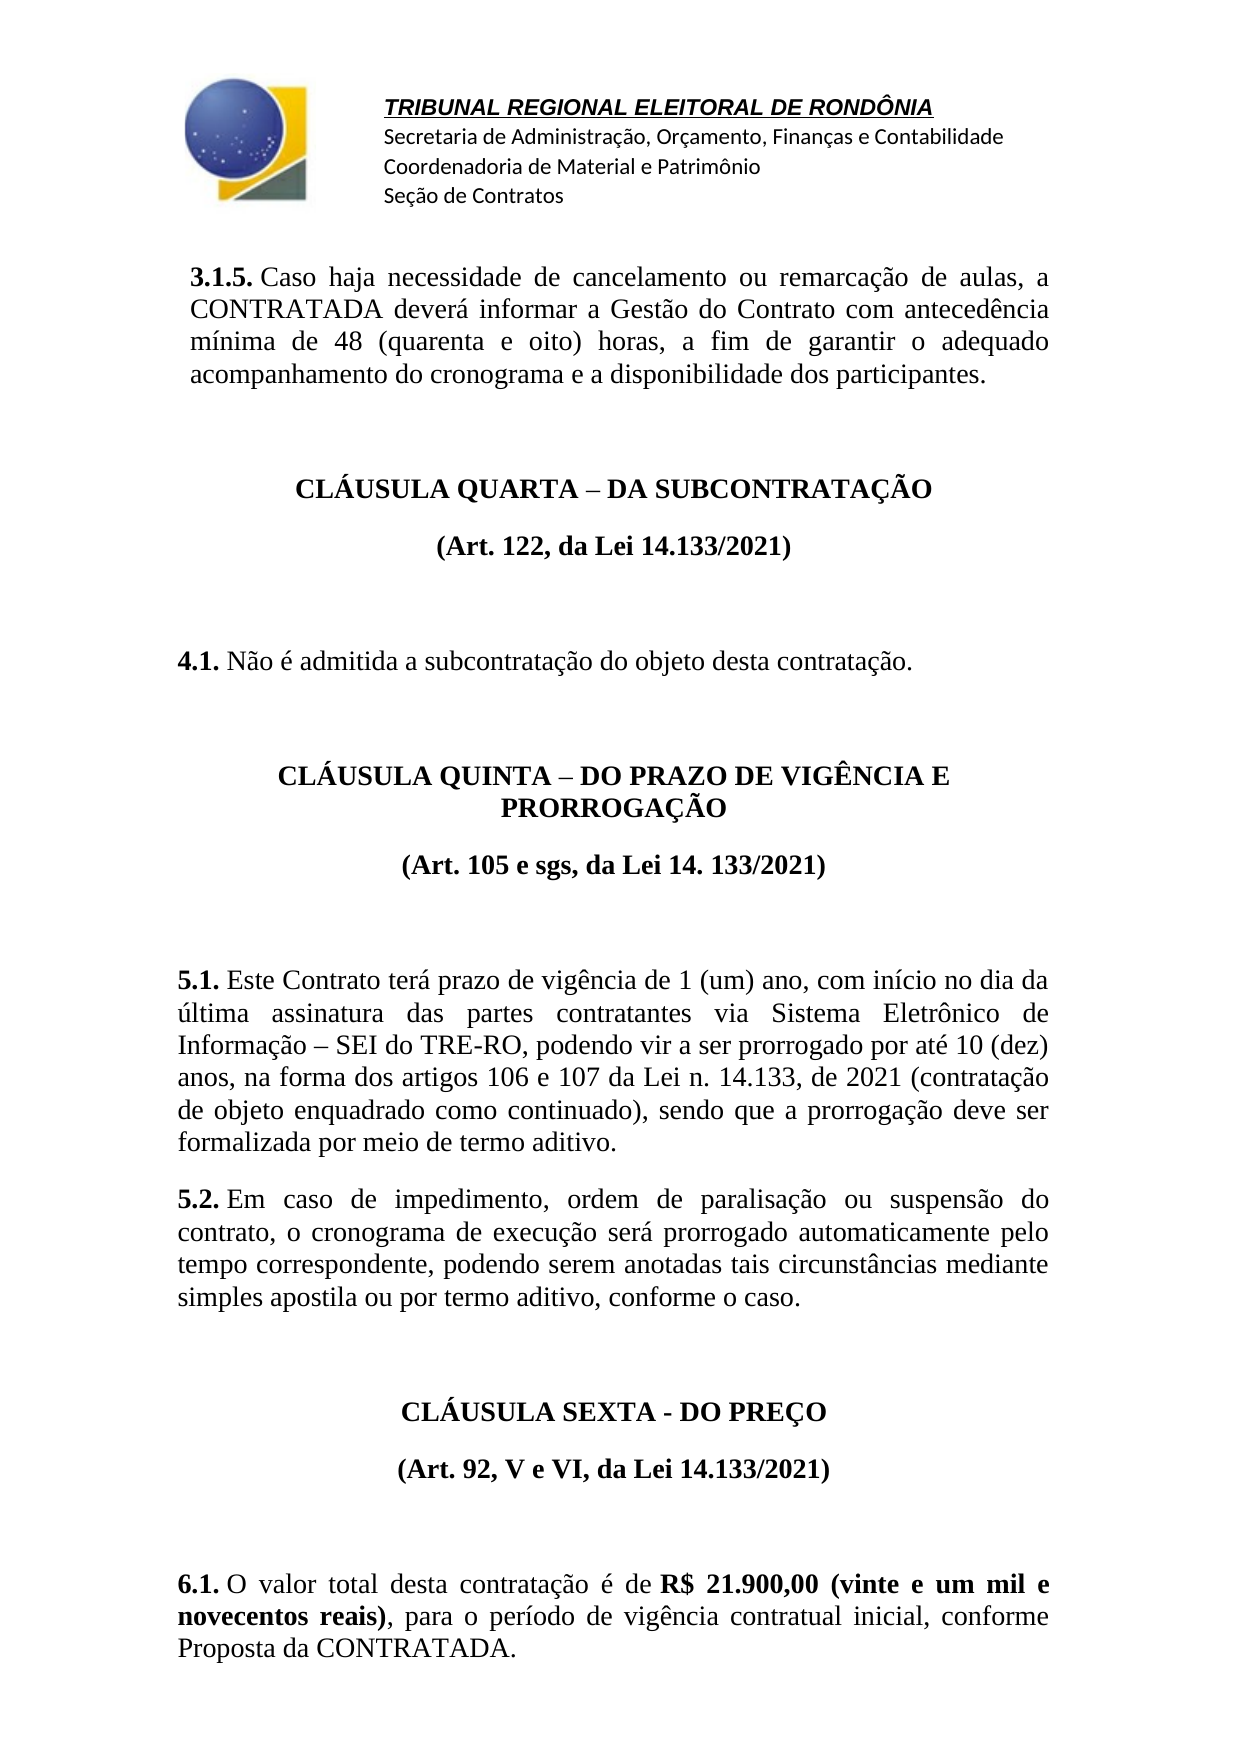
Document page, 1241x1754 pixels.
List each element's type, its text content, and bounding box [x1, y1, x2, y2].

text CLÁUSULA SEXTA - DO PREÇO [177, 1394, 1051, 1427]
text 6.1. O valor total desta contratação é de R$ 21.900,00 (vinte e um mil e novecentos reais), para o período de vigência contratual inicial, conforme Proposta da CONTRATADA. [177, 1567, 1051, 1664]
text 5.1. Este Contrato terá prazo de vigência de 1 (um) ano, com início no dia da última assinatura das partes contratantes via Sistema Eletrônico de Informação – SEI do TRE-RO, podendo vir a ser prorrogado por até 10 (dez) anos, na forma dos artigos 106 e 107 da Lei n. 14.133, de 2021 (contratação de objeto enquadrado como continuado), sendo que a prorrogação deve ser formalizada por meio de termo aditivo. [177, 963, 1051, 1158]
text 5.2. Em caso de impedimento, ordem de paralisação ou suspensão do contrato, o cronograma de execução será prorrogado automaticamente pelo tempo correspondente, podendo serem anotadas tais circunstâncias mediante simples apostila ou por termo aditivo, conforme o caso. [177, 1183, 1051, 1312]
text (Art. 92, V e VI, da Lei 14.133/2021) [177, 1452, 1051, 1484]
text 4.1. Não é admitida a subcontratação do objeto desta contratação. [177, 644, 1051, 676]
text CLÁUSULA QUINTA – DO PRAZO DE VIGÊNCIA E PRORROGAÇÃO [177, 759, 1051, 823]
text (Art. 105 e sgs, da Lei 14. 133/2021) [177, 848, 1051, 881]
text (Art. 122, da Lei 14.133/2021) [177, 529, 1051, 561]
text 3.1.5. Caso haja necessidade de cancelamento ou remarcação de aulas, a CONTRATADA deverá informar a Gestão do Contrato com antecedência mínima de 48 (quarenta e oito) horas, a fim de garantir o adequado acompanhamento do cronograma e a disponibilidade dos participantes. [190, 260, 1051, 389]
text CLÁUSULA QUARTA – DA SUBCONTRATAÇÃO [177, 472, 1051, 504]
